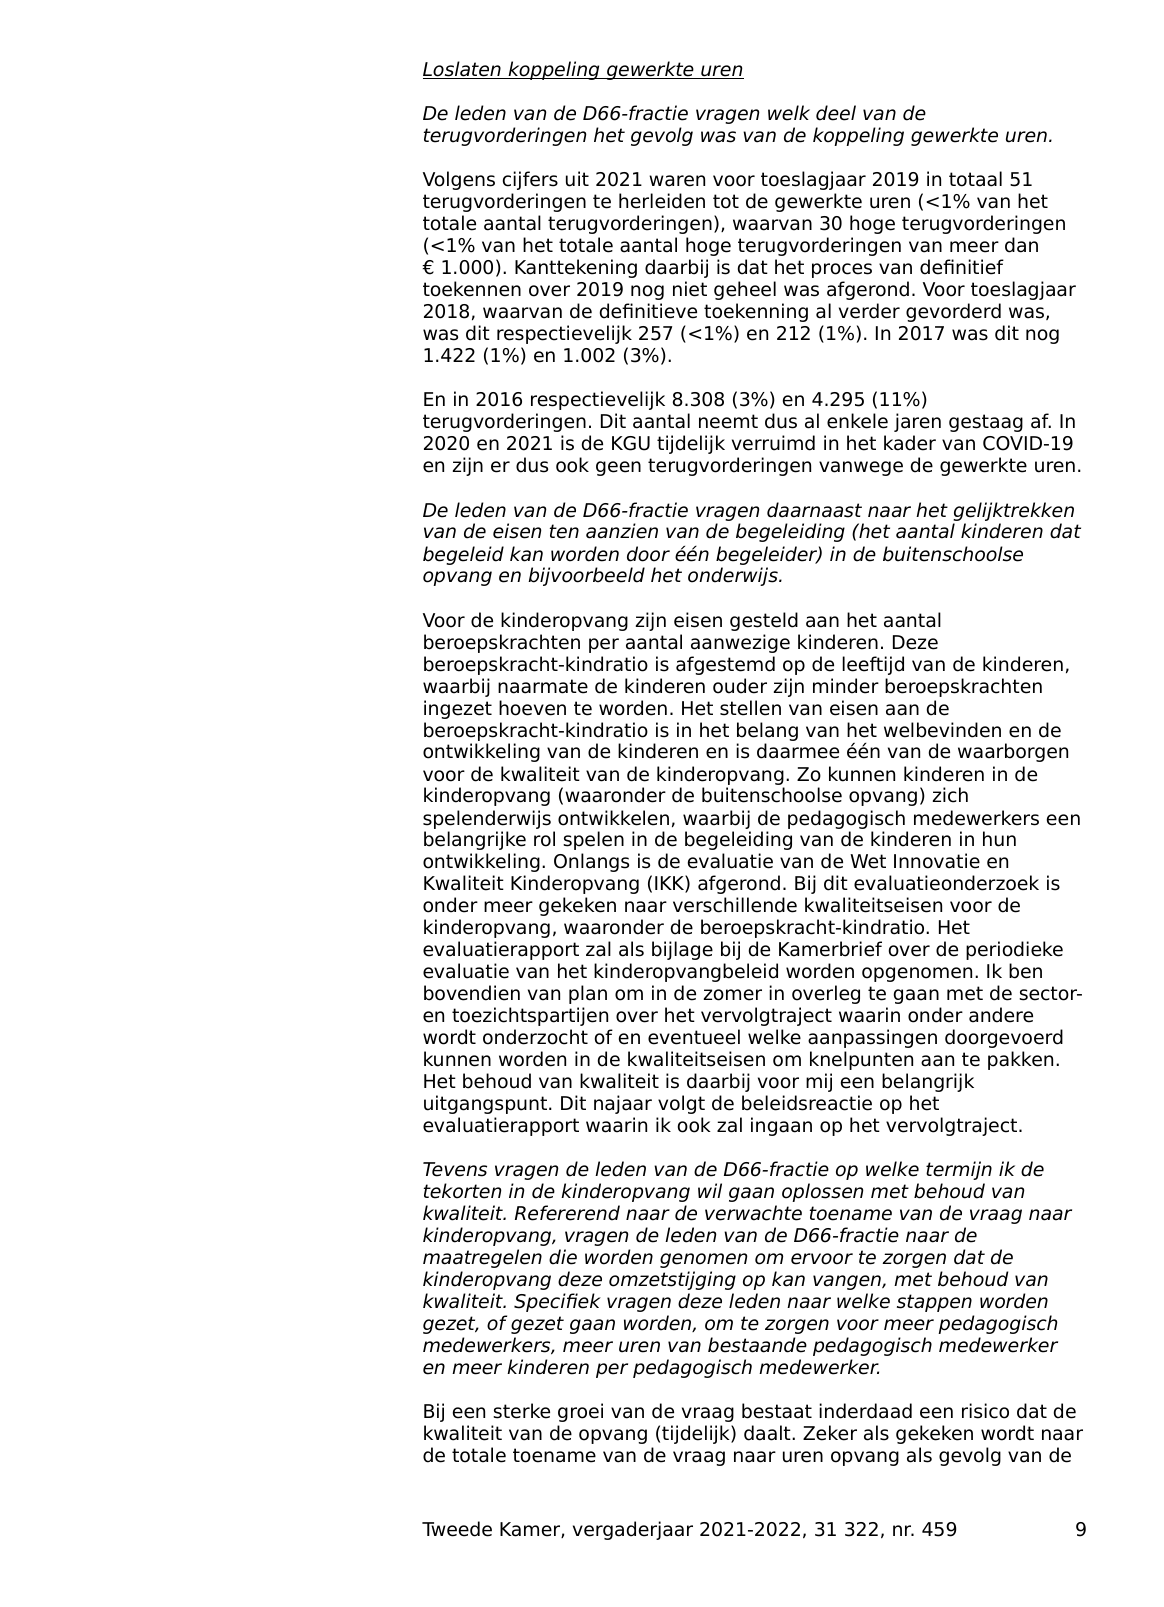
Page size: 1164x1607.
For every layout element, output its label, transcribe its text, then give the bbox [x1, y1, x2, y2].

text Bij een sterke groei van de vraag bestaat inderdaad een risico dat de kwaliteit van de opvang (tijdelijk) daalt. Zeker als gekeken wordt naar de totale toename van de vraag naar uren opvang als gevolg van de [422, 1401, 1087, 1467]
text De leden van de D66-fractie vragen welk deel van de terugvorderingen het gevolg was van de koppeling gewerkte uren. [422, 103, 1087, 147]
text De leden van de D66-fractie vragen daarnaast naar het gelijktrekken van de eisen ten aanzien van de begeleiding (het aantal kinderen dat begeleid kan worden door één begeleider) in de buitenschoolse opvang en bijvoorbeeld het onderwijs. [422, 499, 1087, 587]
text Tevens vragen de leden van de D66-fractie op welke termijn ik de tekorten in de kinderopvang wil gaan oplossen met behoud van kwaliteit. Refererend naar de verwachte toename van de vraag naar kinderopvang, vragen de leden van de D66-fractie naar de maatregelen die worden genomen om ervoor te zorgen dat de kinderopvang deze omzetstijging op kan vangen, met behoud van kwaliteit. Specifiek vragen deze leden naar welke stappen worden gezet, of gezet gaan worden, om te zorgen voor meer pedagogisch medewerkers, meer uren van bestaande pedagogisch medewerker en meer kinderen per pedagogisch medewerker. [422, 1159, 1087, 1379]
text Voor de kinderopvang zijn eisen gesteld aan het aantal beroepskrachten per aantal aanwezige kinderen. Deze beroepskracht-kindratio is afgestemd op de leeftijd van de kinderen, waarbij naarmate de kinderen ouder zijn minder beroepskrachten ingezet hoeven te worden. Het stellen van eisen aan de beroepskracht-kindratio is in het belang van het welbevinden en de ontwikkeling van de kinderen en is daarmee één van de waarborgen voor de kwaliteit van de kinderopvang. Zo kunnen kinderen in de kinderopvang (waaronder de buitenschoolse opvang) zich spelenderwijs ontwikkelen, waarbij de pedagogisch medewerkers een belangrijke rol spelen in de begeleiding van de kinderen in hun ontwikkeling. Onlangs is de evaluatie van de Wet Innovatie en Kwaliteit Kinderopvang (IKK) afgerond. Bij dit evaluatieonderzoek is onder meer gekeken naar verschillende kwaliteitseisen voor de kinderopvang, waaronder de beroepskracht-kindratio. Het evaluatierapport zal als bijlage bij de Kamerbrief over de periodieke evaluatie van het kinderopvangbeleid worden opgenomen. Ik ben bovendien van plan om in de zomer in overleg te gaan met de sector- en toezichtspartijen over het vervolgtraject waarin onder andere wordt onderzocht of en eventueel welke aanpassingen doorgevoerd kunnen worden in de kwaliteitseisen om knelpunten aan te pakken. Het behoud van kwaliteit is daarbij voor mij een belangrijk uitgangspunt. Dit najaar volgt de beleidsreactie op het evaluatierapport waarin ik ook zal ingaan op het vervolgtraject. [422, 609, 1087, 1137]
text En in 2016 respectievelijk 8.308 (3%) en 4.295 (11%) terugvorderingen. Dit aantal neemt dus al enkele jaren gestaag af. In 2020 en 2021 is de KGU tijdelijk verruimd in het kader van COVID-19 en zijn er dus ook geen terugvorderingen vanwege de gewerkte uren. [422, 389, 1087, 477]
text Volgens cijfers uit 2021 waren voor toeslagjaar 2019 in totaal 51 terugvorderingen te herleiden tot de gewerkte uren (<1% van het totale aantal terugvorderingen), waarvan 30 hoge terugvorderingen (<1% van het totale aantal hoge terugvorderingen van meer dan € 1.000). Kanttekening daarbij is dat het proces van definitief toekennen over 2019 nog niet geheel was afgerond. Voor toeslagjaar 2018, waarvan de definitieve toekenning al verder gevorderd was, was dit respectievelijk 257 (<1%) en 212 (1%). In 2017 was dit nog 1.422 (1%) en 1.002 (3%). [422, 169, 1087, 367]
subtitle Loslaten koppeling gewerkte uren [422, 59, 1087, 81]
